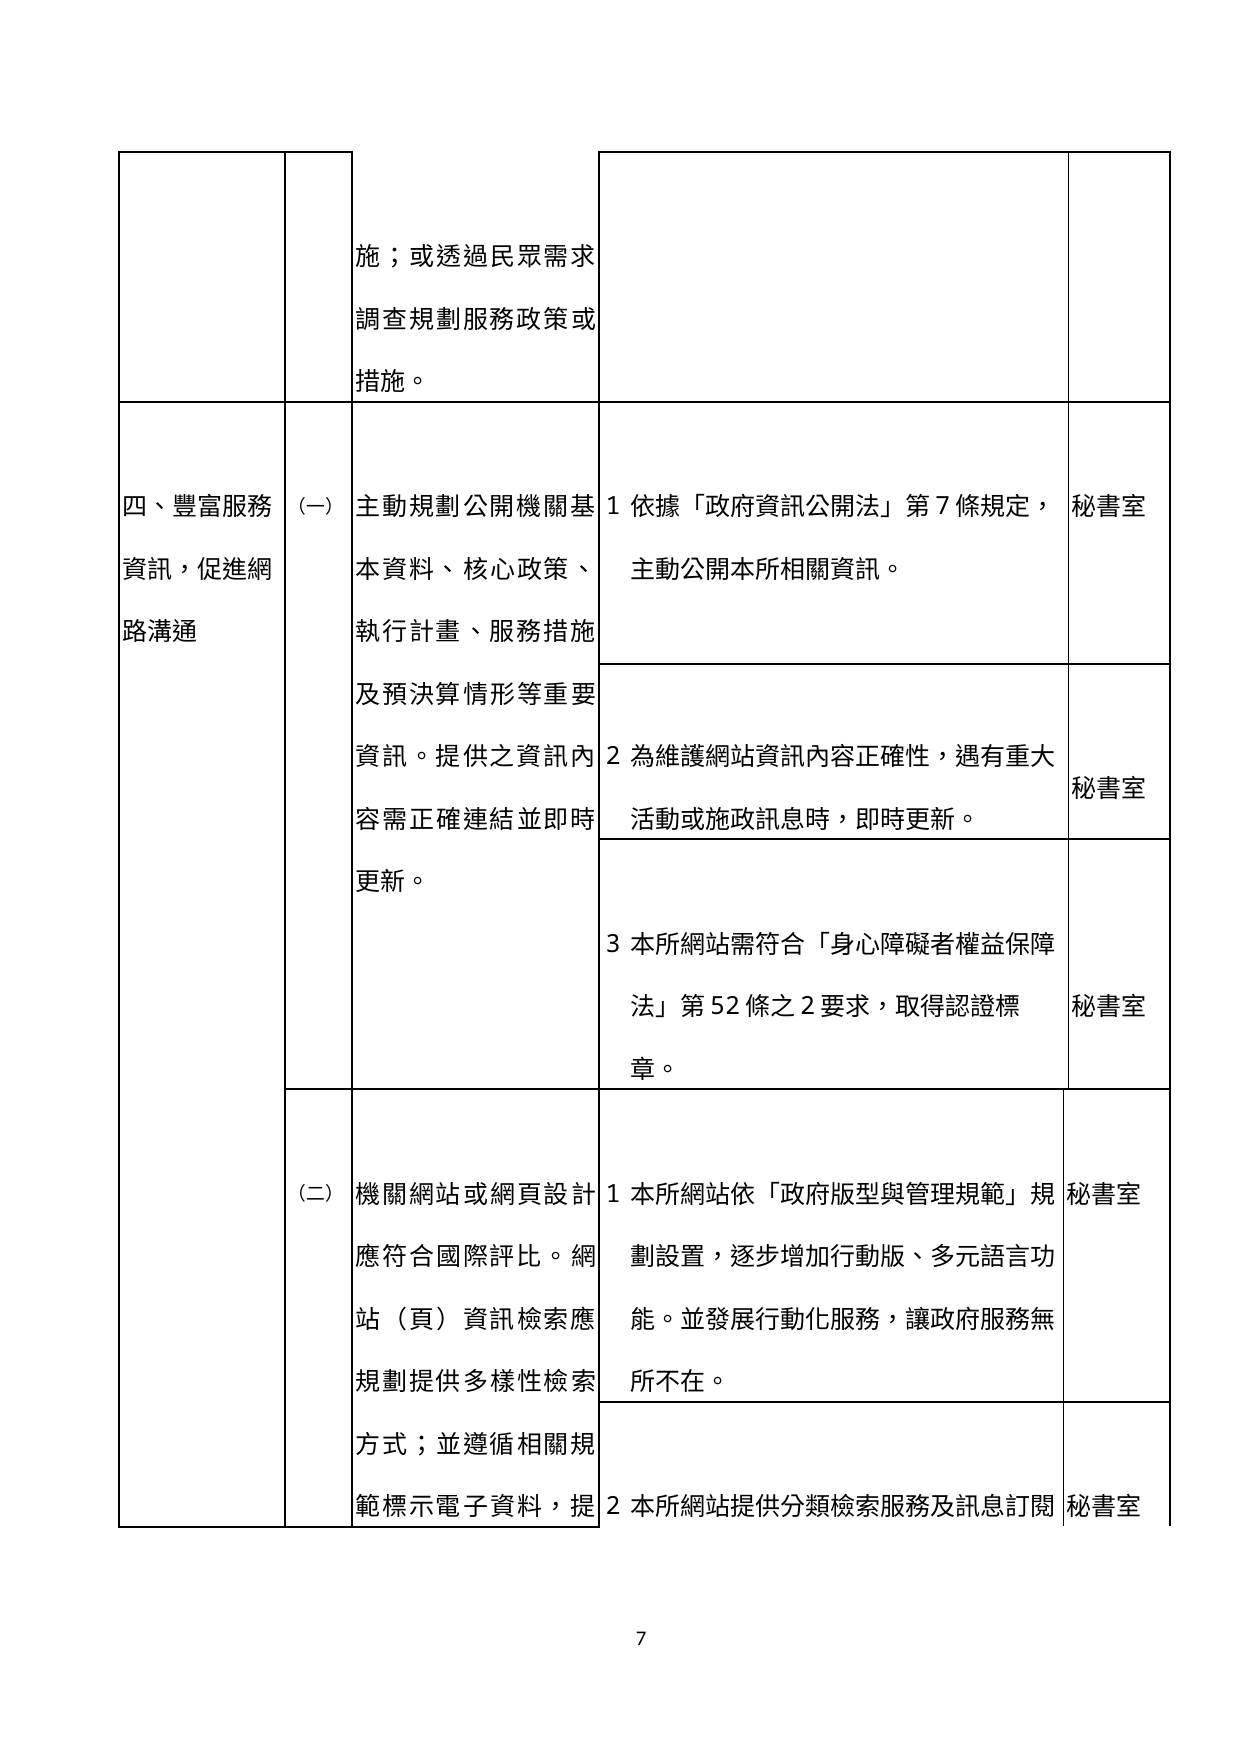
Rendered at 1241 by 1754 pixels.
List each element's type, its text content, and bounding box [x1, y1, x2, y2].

table_cell 1 [600, 403, 627, 663]
table_cell 為維護網站資訊內容正確性，遇有重大活動或施政訊息時，即時更新。 [627, 665, 1068, 838]
table_cell 3 [600, 840, 627, 1088]
table_cell 依據「政府資訊公開法」第7條規定，主動公開本所相關資訊。 [627, 403, 1068, 663]
table_cell 秘書室 [1064, 1090, 1169, 1401]
table_cell 機關網站或網頁設計應符合國際評比。網站（頁）資訊檢索應規劃提供多樣性檢索方式；並遵循相關規範標示電子資料，提 [353, 1090, 598, 1526]
table_cell [120, 153, 284, 401]
table_cell [627, 153, 1068, 401]
table_cell 本所網站需符合「身心障礙者權益保障法」第52條之2要求，取得認證標章。 [627, 840, 1068, 1088]
table_cell 本所網站提供分類檢索服務及訊息訂閱 [627, 1403, 1063, 1526]
table_cell 2 [600, 1403, 627, 1526]
table_cell 1 [600, 1090, 627, 1401]
table_cell [286, 153, 351, 401]
table_cell 主動規劃公開機關基本資料、核心政策、執行計畫、服務措施及預決算情形等重要資訊。提供之資訊內容需正確連結並即時更新。 [353, 403, 598, 1088]
table_cell [600, 153, 627, 401]
table_cell 秘書室 [1069, 840, 1169, 1088]
table_cell 秘書室 [1069, 403, 1169, 663]
table_cell 秘書室 [1064, 1403, 1169, 1526]
table_cell 施；或透過民眾需求調查規劃服務政策或措施。 [353, 151, 598, 401]
table_cell [1069, 153, 1169, 401]
table_cell 秘書室 [1069, 665, 1169, 838]
table_cell （一） [286, 403, 351, 1088]
table_cell （二） [286, 1090, 351, 1526]
table_cell 四、豐富服務資訊，促進網路溝通 [120, 403, 284, 1526]
table_cell 本所網站依「政府版型與管理規範」規劃設置，逐步增加行動版、多元語言功能。並發展行動化服務，讓政府服務無所不在。 [627, 1090, 1063, 1401]
table_cell 2 [600, 665, 627, 838]
